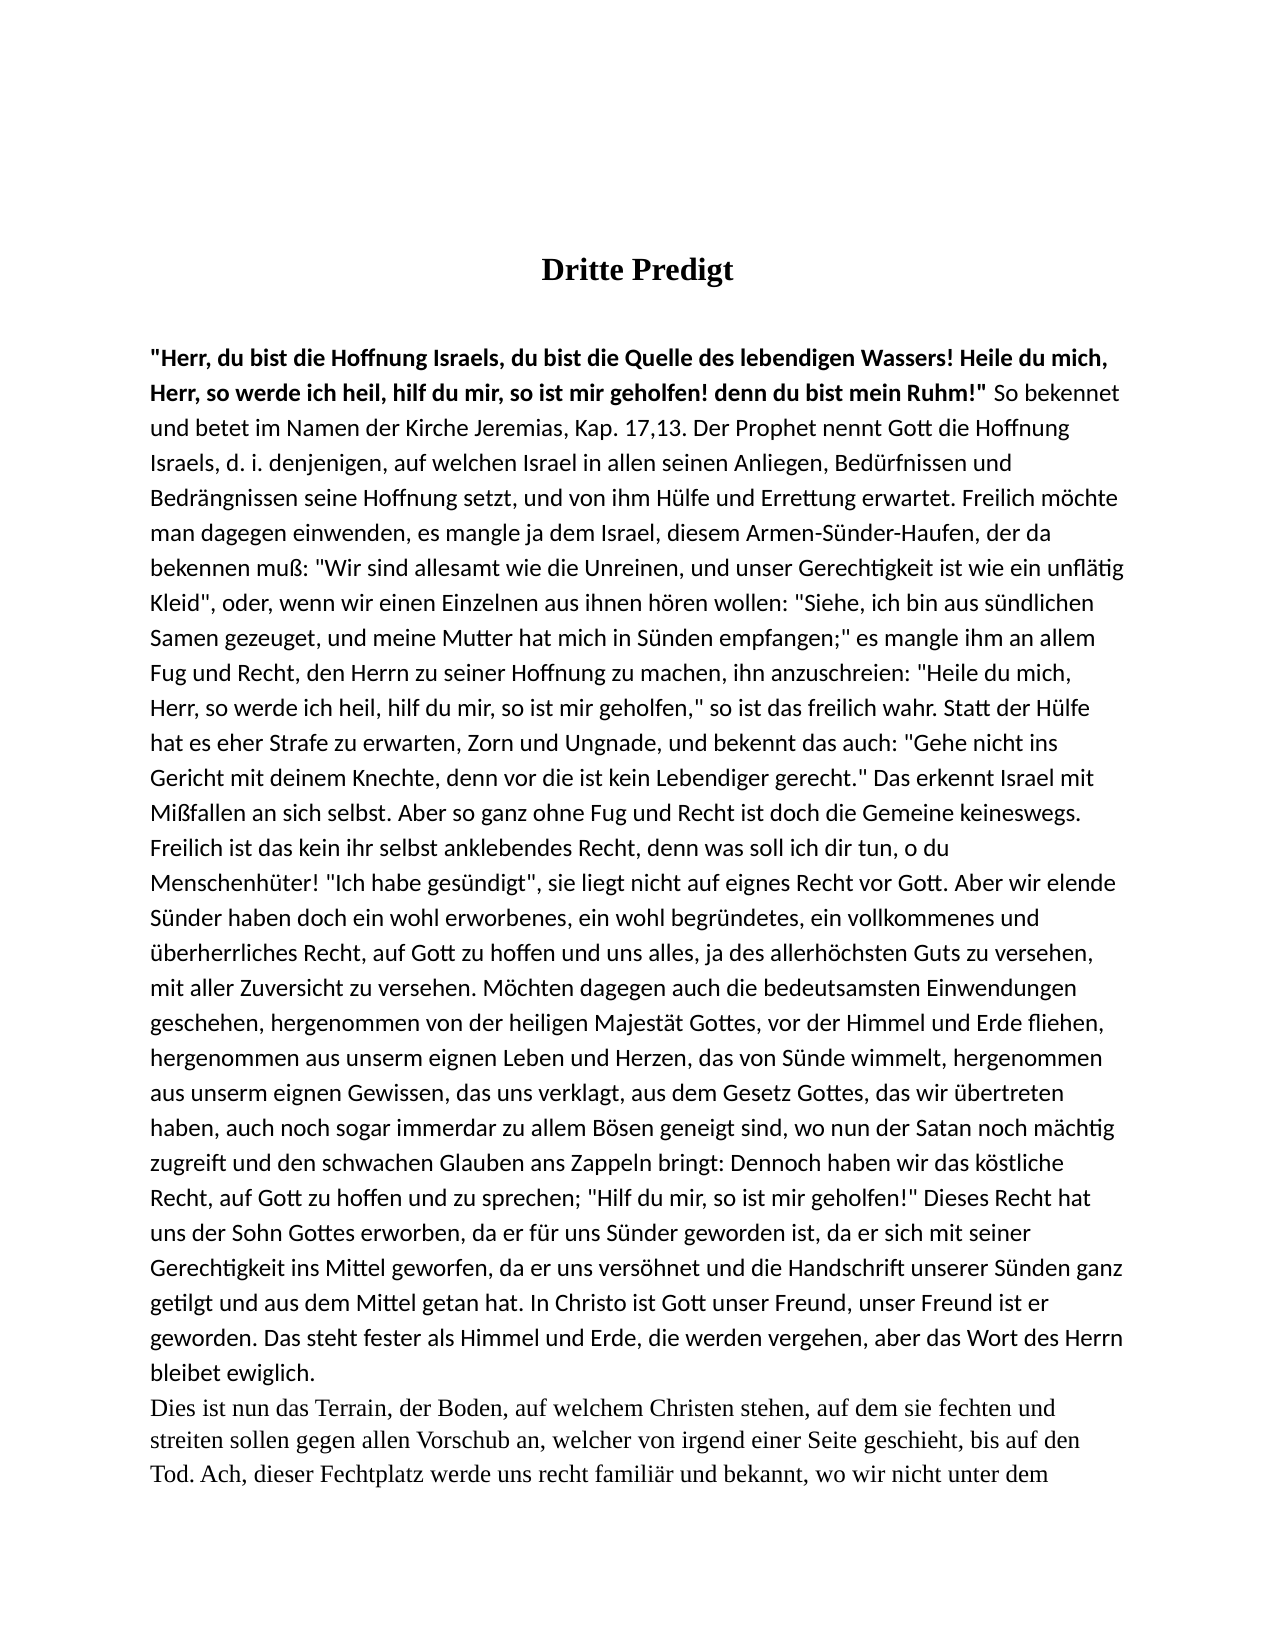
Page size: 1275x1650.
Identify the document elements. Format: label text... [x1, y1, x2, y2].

text "Herr, du bist die Hoffnung Israels, du bist die Quelle des lebendigen Wassers! Heile du mich, Herr, so werde ich heil, hilf du mir, so ist mir geholfen! denn du bist mein Ruhm!" So bekennet und betet im Namen der Kirche Jeremias, Kap. 17,13. Der Prophet nennt Gott die Hoffnung Israels, d. i. denjenigen, auf welchen Israel in allen seinen Anliegen, Bedürfnissen und Bedrängnissen seine Hoffnung setzt, und von ihm Hülfe und Errettung erwartet. Freilich möchte man dagegen einwenden, es mangle ja dem Israel, diesem Armen-Sünder-Haufen, der da bekennen muß: "Wir sind allesamt wie die Unreinen, und unser Gerechtigkeit ist wie ein unflätig Kleid", oder, wenn wir einen Einzelnen aus ihnen hören wollen: "Siehe, ich bin aus sündlichen Samen gezeuget, und meine Mutter hat mich in Sünden empfangen;" es mangle ihm an allem Fug und Recht, den Herrn zu seiner Hoffnung zu machen, ihn anzuschreien: "Heile du mich, Herr, so werde ich heil, hilf du mir, so ist mir geholfen," so ist das freilich wahr. Statt der Hülfe hat es eher Strafe zu erwarten, Zorn und Ungnade, und bekennt das auch: "Gehe nicht ins Gericht mit deinem Knechte, denn vor die ist kein Lebendiger gerecht." Das erkennt Israel mit Mißfallen an sich selbst. Aber so ganz ohne Fug und Recht ist doch die Gemeine keineswegs. Freilich ist das kein ihr selbst anklebendes Recht, denn was soll ich dir tun, o du Menschenhüter! "Ich habe gesündigt", sie liegt nicht auf eignes Recht vor Gott. Aber wir elende Sünder haben doch ein wohl erworbenes, ein wohl begründetes, ein vollkommenes und überherrliches Recht, auf Gott zu hoffen und uns alles, ja des allerhöchsten Guts zu versehen, mit aller Zuversicht zu versehen. Möchten dagegen auch die bedeutsamsten Einwendungen geschehen, hergenommen von der heiligen Majestät Gottes, vor der Himmel und Erde fliehen, hergenommen aus unserm eignen Leben und Herzen, das von Sünde wimmelt, hergenommen aus unserm eignen Gewissen, das uns verklagt, aus dem Gesetz Gottes, das wir übertreten haben, auch noch sogar immerdar zu allem Bösen geneigt sind, wo nun der Satan noch mächtig zugreift und den schwachen Glauben ans Zappeln bringt: Dennoch haben wir das köstliche Recht, auf Gott zu hoffen und zu sprechen; "Hilf du mir, so ist mir geholfen!" Dieses Recht hat uns der Sohn Gottes erworben, da er für uns Sünder geworden ist, da er sich mit seiner Gerechtigkeit ins Mittel geworfen, da er uns versöhnet und die Handschrift unserer Sünden ganz getilgt und aus dem Mittel getan hat. In Christo ist Gott unser Freund, unser Freund ist er geworden. Das steht fester als Himmel und Erde, die werden vergehen, aber das Wort des Herrn bleibet ewiglich. [150, 343, 1125, 1388]
subtitle Dritte Predigt [150, 250, 1125, 287]
text Dies ist nun das Terrain, der Boden, auf welchem Christen stehen, auf dem sie fechten und streiten sollen gegen allen Vorschub an, welcher von irgend einer Seite geschieht, bis auf den Tod. Ach, dieser Fechtplatz werde uns recht familiär und bekannt, wo wir nicht unter dem [150, 1393, 1125, 1487]
